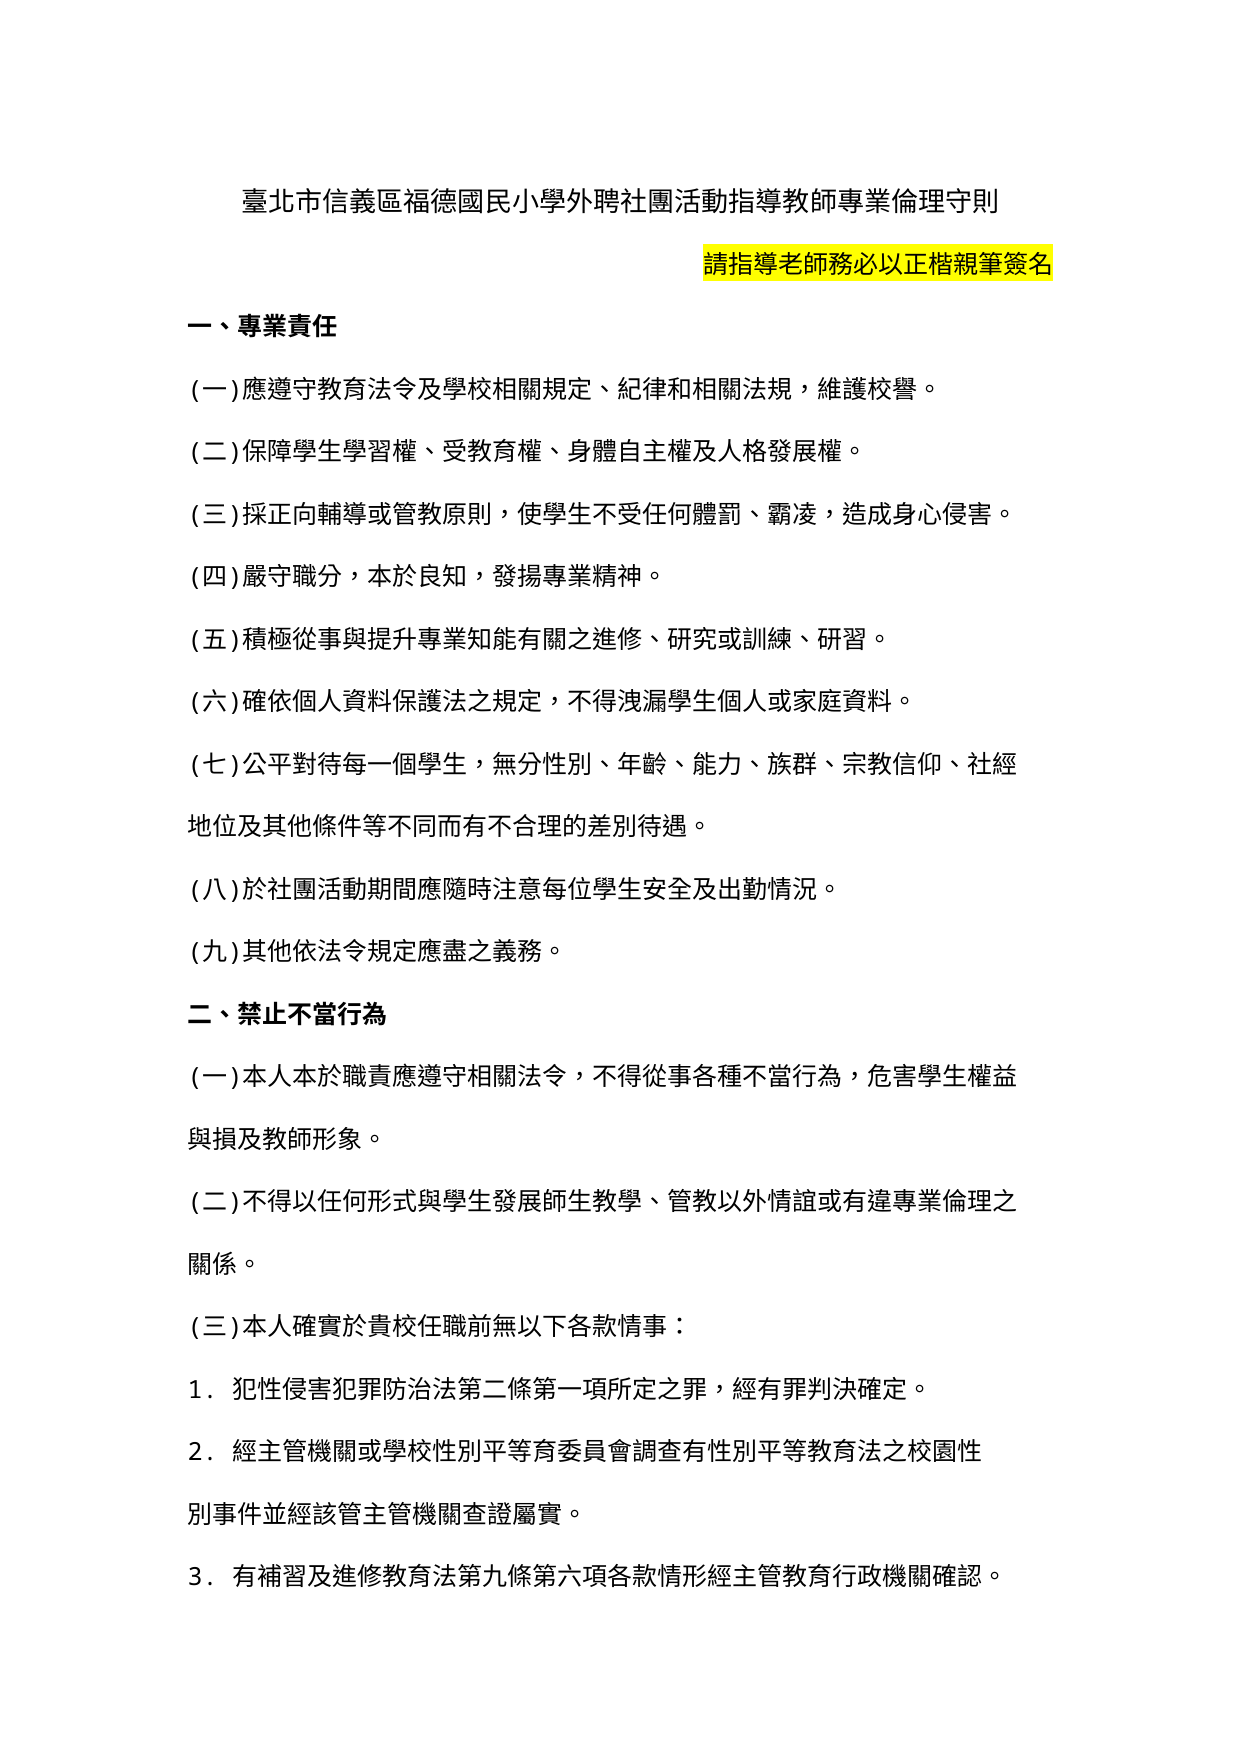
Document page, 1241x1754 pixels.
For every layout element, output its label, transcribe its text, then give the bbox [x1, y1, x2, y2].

text (三)採正向輔導或管教原則，使學生不受任何體罰、霸凌，造成身心侵害。 [187, 471, 1053, 533]
text (三)本人確實於貴校任職前無以下各款情事： [187, 1283, 1053, 1346]
text (七)公平對待每一個學生，無分性別、年齡、能力、族群、宗教信仰、社經 [187, 721, 1053, 783]
text (九)其他依法令規定應盡之義務。 [187, 908, 1053, 971]
text 請指導老師務必以正楷親筆簽名 [187, 221, 1053, 283]
text (一)應遵守教育法令及學校相關規定、紀律和相關法規，維護校譽。 [187, 346, 1053, 408]
text (八)於社團活動期間應隨時注意每位學生安全及出勤情況。 [187, 846, 1053, 908]
text 臺北市信義區福德國民小學外聘社團活動指導教師專業倫理守則 [187, 158, 1053, 221]
text (四)嚴守職分，本於良知，發揚專業精神。 [187, 533, 1053, 596]
text 二、禁止不當行為 [187, 971, 1053, 1033]
text 關係。 [187, 1221, 1053, 1283]
text (五)積極從事與提升專業知能有關之進修、研究或訓練、研習。 [187, 596, 1053, 658]
text (二)不得以任何形式與學生發展師生教學、管教以外情誼或有違專業倫理之 [187, 1158, 1053, 1221]
text 1. 犯性侵害犯罪防治法第二條第一項所定之罪，經有罪判決確定。 [187, 1346, 1053, 1408]
text 3. 有補習及進修教育法第九條第六項各款情形經主管教育行政機關確認。 [187, 1533, 1053, 1596]
text 一、專業責任 [187, 283, 1053, 346]
text (六)確依個人資料保護法之規定，不得洩漏學生個人或家庭資料。 [187, 658, 1053, 721]
text 別事件並經該管主管機關查證屬實。 [187, 1471, 1053, 1533]
text (一)本人本於職責應遵守相關法令，不得從事各種不當行為，危害學生權益 [187, 1033, 1053, 1096]
text 2. 經主管機關或學校性別平等育委員會調查有性別平等教育法之校園性 [187, 1408, 1053, 1471]
text (二)保障學生學習權、受教育權、身體自主權及人格發展權。 [187, 408, 1053, 471]
text 與損及教師形象。 [187, 1096, 1053, 1158]
text 地位及其他條件等不同而有不合理的差別待遇。 [187, 783, 1053, 846]
